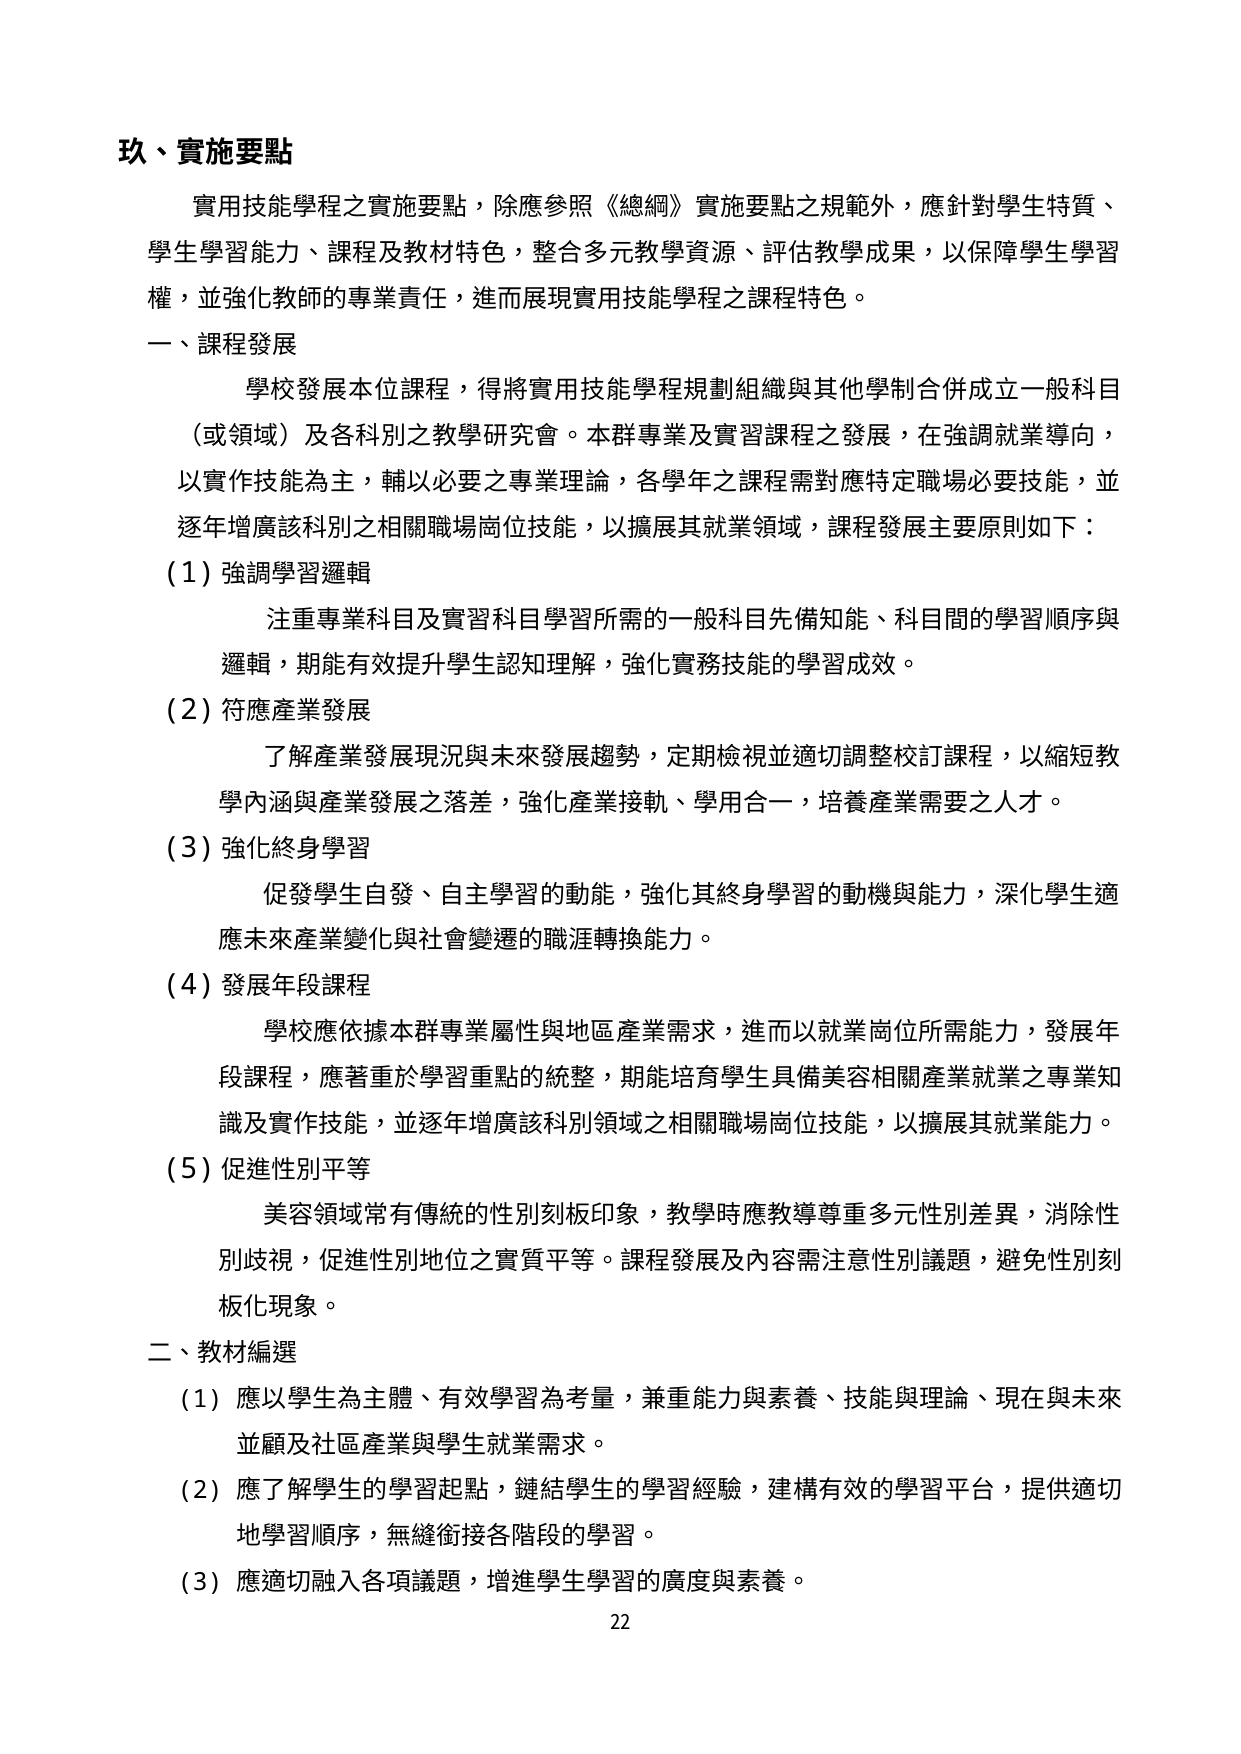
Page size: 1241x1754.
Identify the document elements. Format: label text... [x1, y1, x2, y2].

text 注重專業科目及實習科目學習所需的一般科目先備知能、科目間的學習順序與邏輯，期能有效提升學生認知理解，強化實務技能的學習成效。 [222, 591, 1122, 683]
list 應了解學生的學習起點，鏈結學生的學習經驗，建構有效的學習平台，提供適切地學習順序，無縫銜接各階段的學習。 [177, 1462, 1122, 1554]
text 美容領域常有傳統的性別刻板印象，教學時應教導尊重多元性別差異，消除性別歧視，促進性別地位之實質平等。課程發展及內容需注意性別議題，避免性別刻板化現象。 [218, 1187, 1122, 1325]
list 應以學生為主體、有效學習為考量，兼重能力與素養、技能與理論、現在與未來，並顧及社區產業與學生就業需求。 [177, 1371, 1122, 1462]
list 符應產業發展 [162, 683, 1122, 729]
text 促發學生自發、自主學習的動能，強化其終身學習的動機與能力，深化學生適應未來產業變化與社會變遷的職涯轉換能力。 [218, 866, 1122, 958]
text 學校應依據本群專業屬性與地區產業需求，進而以就業崗位所需能力，發展年段課程，應著重於學習重點的統整，期能培育學生具備美容相關產業就業之專業知識及實作技能，並逐年增廣該科別領域之相關職場崗位技能，以擴展其就業能力。 [218, 1004, 1122, 1141]
text 學校發展本位課程，得將實用技能學程規劃組織與其他學制合併成立一般科目（或領域）及各科別之教學研究會。本群專業及實習課程之發展，在強調就業導向，以實作技能為主，輔以必要之專業理論，各學年之課程需對應特定職場必要技能，並逐年增廣該科別之相關職場崗位技能，以擴展其就業領域，課程發展主要原則如下： [177, 362, 1122, 546]
text 了解產業發展現況與未來發展趨勢，定期檢視並適切調整校訂課程，以縮短教學內涵與產業發展之落差，強化產業接軌、學用合一，培養產業需要之人才。 [218, 729, 1122, 821]
text 實用技能學程之實施要點，除應參照《總綱》實施要點之規範外，應針對學生特質、學生學習能力、課程及教材特色，整合多元教學資源、評估教學成果，以保障學生學習權，並強化教師的專業責任，進而展現實用技能學程之課程特色。 [148, 179, 1122, 316]
list 應適切融入各項議題，增進學生學習的廣度與素養。 [177, 1554, 1122, 1600]
subtitle 玖、實施要點 [118, 126, 1122, 171]
text 二、教材編選 [118, 1325, 1122, 1371]
text 一、課程發展 [118, 316, 1122, 362]
list 強調學習邏輯 [162, 546, 1122, 591]
list 促進性別平等 [162, 1141, 1122, 1187]
list 發展年段課程 [162, 958, 1122, 1004]
list 強化終身學習 [162, 821, 1122, 866]
